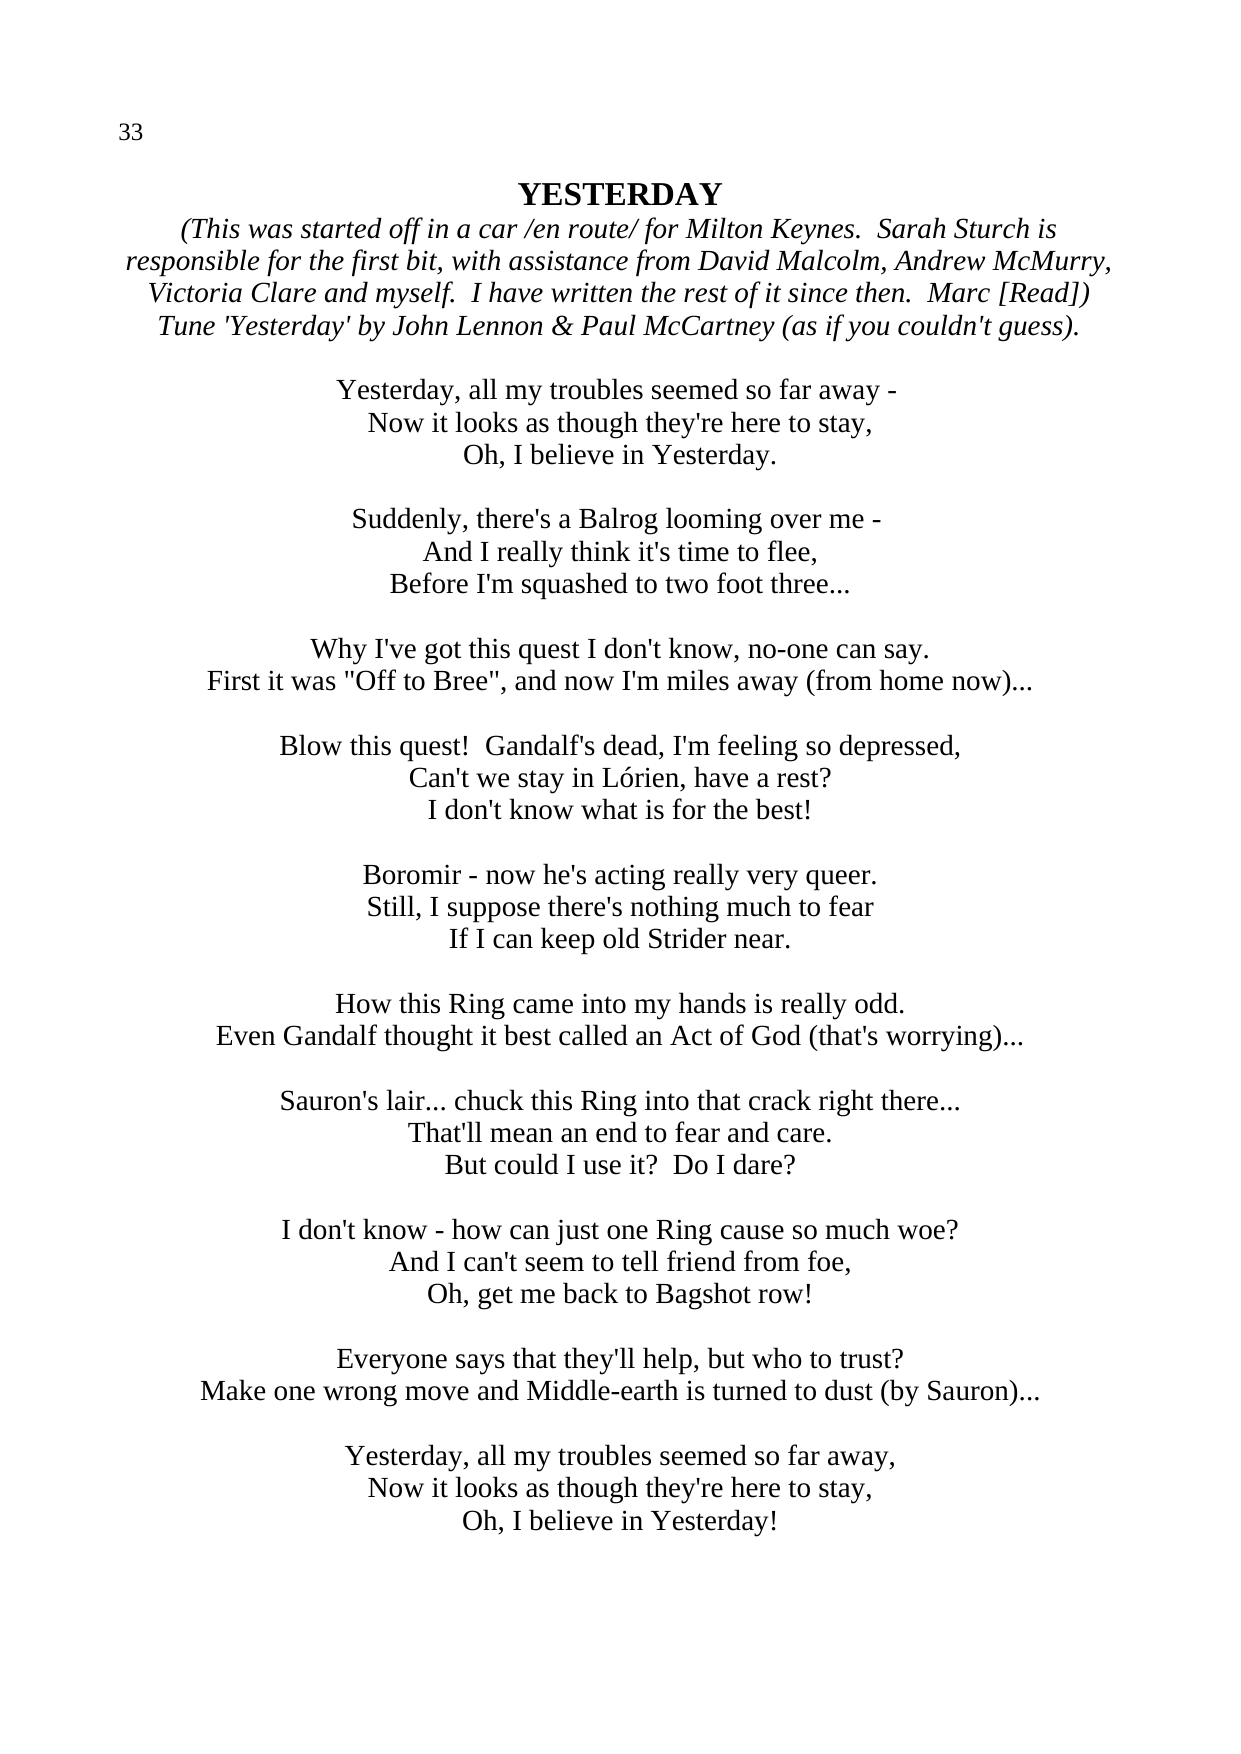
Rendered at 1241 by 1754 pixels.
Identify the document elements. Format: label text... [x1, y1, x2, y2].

text Even Gandalf thought it best called an Act of God (that's worrying)... [118, 1019, 1122, 1052]
text Now it looks as though they're here to stay, [118, 1472, 1122, 1504]
text I don't know - how can just one Ring cause so much woe? [118, 1213, 1122, 1246]
text Oh, I believe in Yesterday. [118, 438, 1122, 471]
text (This was started off in a car /en route/ for Milton Keynes. Sarah Sturch is responsible for the first bit, with assistance from David Malcolm, Andrew McMurry, Victoria Clare and myself. I have written the rest of it since then. Marc [Read]) [118, 212, 1122, 309]
text First it was "Off to Bree", and now I'm miles away (from home now)... [118, 664, 1122, 697]
text Oh, I believe in Yesterday! [118, 1504, 1122, 1536]
text Yesterday, all my troubles seemed so far away - [118, 374, 1122, 406]
text YESTERDAY [118, 175, 1122, 212]
text Still, I suppose there's nothing much to fear [118, 890, 1122, 923]
text Boromir - now he's acting really very queer. [118, 858, 1122, 890]
text Oh, get me back to Bagshot row! [118, 1278, 1122, 1310]
text That'll mean an end to fear and care. [118, 1116, 1122, 1149]
text Yesterday, all my troubles seemed so far away, [118, 1439, 1122, 1472]
text Suddenly, there's a Balrog looming over me - [118, 503, 1122, 535]
text Why I've got this quest I don't know, no-one can say. [118, 632, 1122, 664]
text Everyone says that they'll help, but who to trust? [118, 1342, 1122, 1375]
text How this Ring came into my hands is really odd. [118, 987, 1122, 1019]
text Blow this quest! Gandalf's dead, I'm feeling so depressed, [118, 729, 1122, 761]
text But could I use it? Do I dare? [118, 1149, 1122, 1181]
text And I can't seem to tell friend from foe, [118, 1246, 1122, 1278]
text Before I'm squashed to two foot three... [118, 567, 1122, 600]
text And I really think it's time to flee, [118, 535, 1122, 567]
text If I can keep old Strider near. [118, 923, 1122, 955]
text Now it looks as though they're here to stay, [118, 406, 1122, 438]
text Make one wrong move and Middle-earth is turned to dust (by Sauron)... [118, 1375, 1122, 1407]
text Sauron's lair... chuck this Ring into that crack right there... [118, 1084, 1122, 1116]
text I don't know what is for the best! [118, 793, 1122, 826]
text Can't we stay in Lórien, have a rest? [118, 761, 1122, 793]
text Tune 'Yesterday' by John Lennon & Paul McCartney (as if you couldn't guess). [118, 309, 1122, 341]
